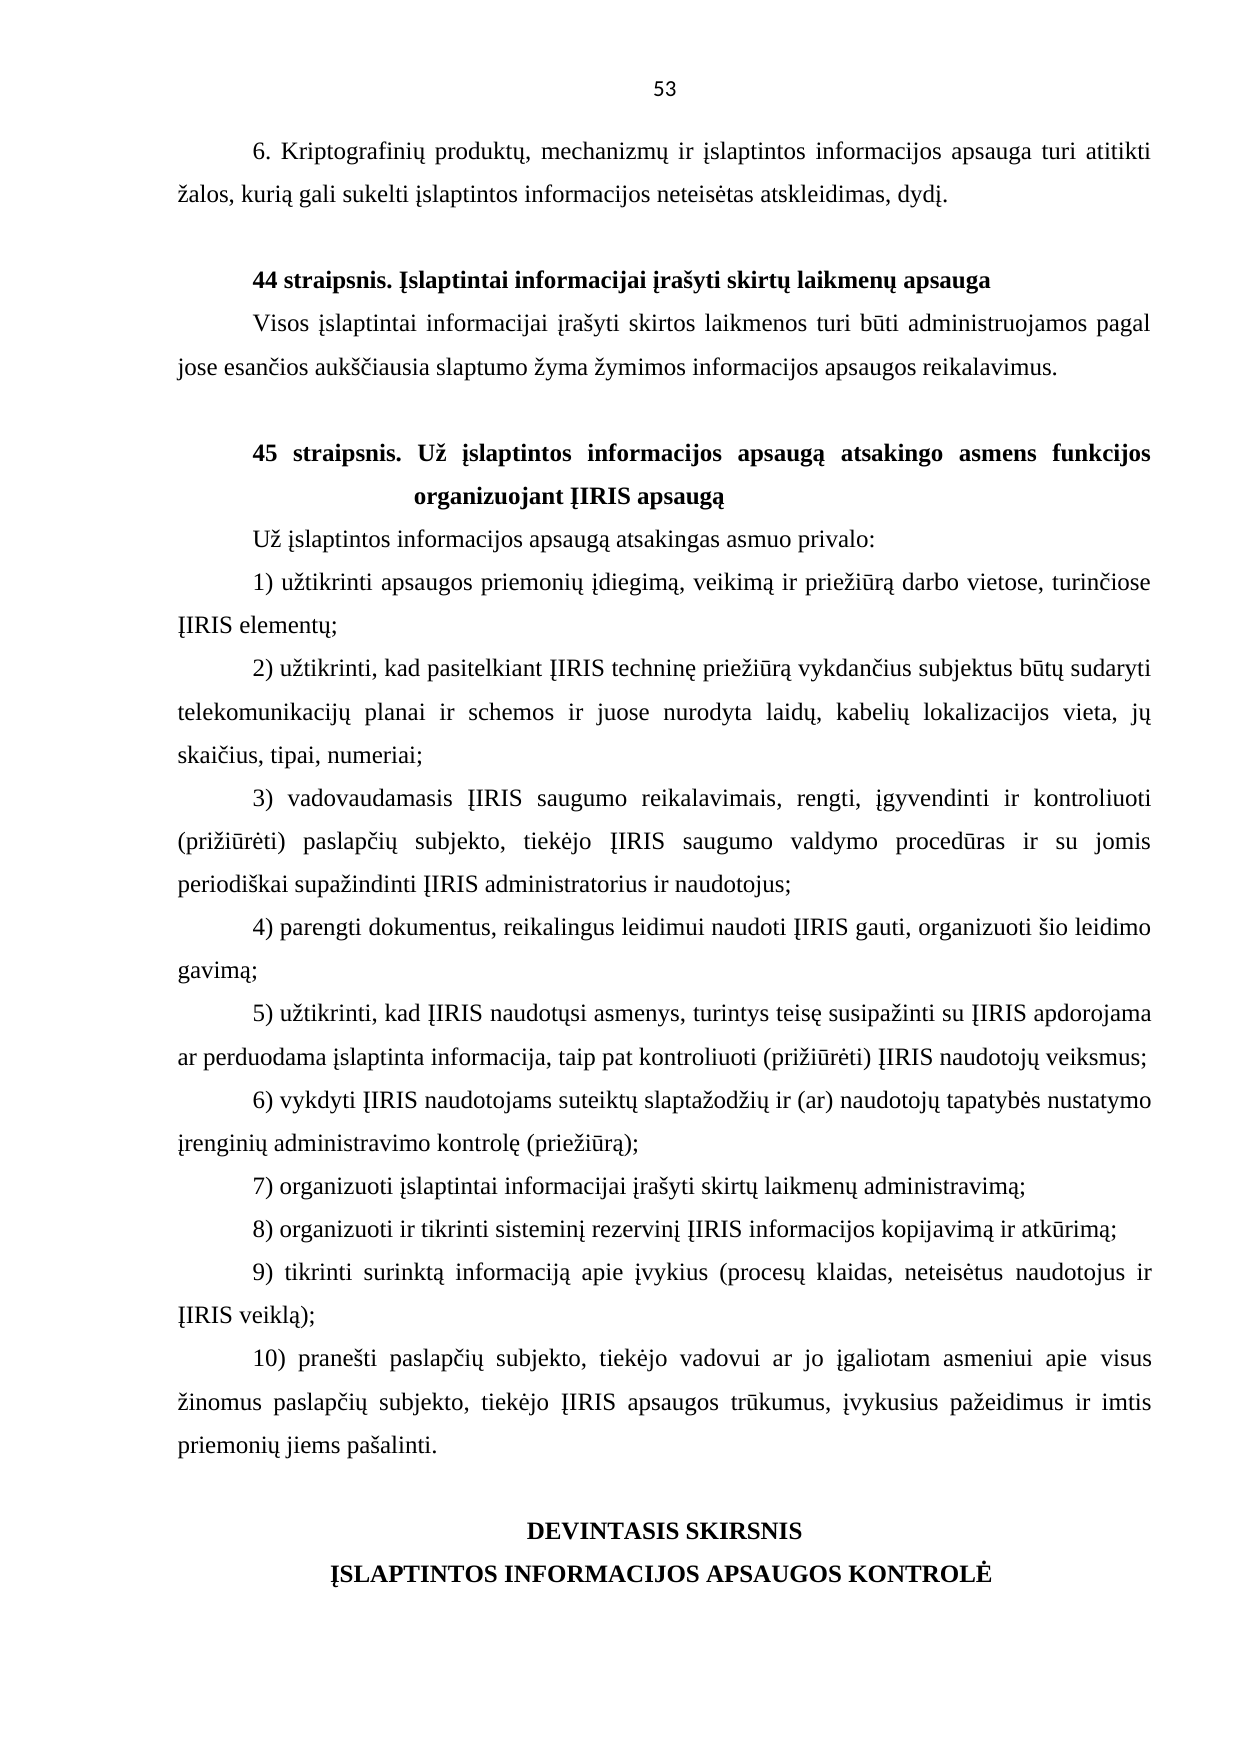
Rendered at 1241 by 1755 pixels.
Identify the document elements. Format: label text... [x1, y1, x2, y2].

text Už įslaptintos informacijos apsaugą atsakingas asmuo privalo: [177, 524, 1152, 553]
text 7) organizuoti įslaptintai informacijai įrašyti skirtų laikmenų administravimą; [177, 1171, 1152, 1200]
text DEVINTASIS SKIRSNIS [177, 1516, 1152, 1545]
text 2) užtikrinti, kad pasitelkiant ĮIRIS techninę priežiūrą vykdančius subjektus būtų sudaryti telekomunikacijų planai ir schemos ir juose nurodyta laidų, kabelių lokalizacijos vieta, jų skaičius, tipai, numeriai; [177, 653, 1152, 768]
text 10) pranešti paslapčių subjekto, tiekėjo vadovui ar jo įgaliotam asmeniui apie visus žinomus paslapčių subjekto, tiekėjo ĮIRIS apsaugos trūkumus, įvykusius pažeidimus ir imtis priemonių jiems pašalinti. [177, 1343, 1152, 1458]
text 6. Kriptografinių produktų, mechanizmų ir įslaptintos informacijos apsauga turi atitikti žalos, kurią gali sukelti įslaptintos informacijos neteisėtas atskleidimas, dydį. [177, 136, 1152, 208]
text 8) organizuoti ir tikrinti sisteminį rezervinį ĮIRIS informacijos kopijavimą ir atkūrimą; [177, 1214, 1152, 1243]
text Visos įslaptintai informacijai įrašyti skirtos laikmenos turi būti administruojamos pagal jose esančios aukščiausia slaptumo žyma žymimos informacijos apsaugos reikalavimus. [177, 308, 1152, 380]
text 3) vadovaudamasis ĮIRIS saugumo reikalavimais, rengti, įgyvendinti ir kontroliuoti (prižiūrėti) paslapčių subjekto, tiekėjo ĮIRIS saugumo valdymo procedūras ir su jomis periodiškai supažindinti ĮIRIS administratorius ir naudotojus; [177, 783, 1152, 898]
text 5) užtikrinti, kad ĮIRIS naudotųsi asmenys, turintys teisę susipažinti su ĮIRIS apdorojama ar perduodama įslaptinta informacija, taip pat kontroliuoti (prižiūrėti) ĮIRIS naudotojų veiksmus; [177, 998, 1152, 1070]
text 9) tikrinti surinktą informaciją apie įvykius (procesų klaidas, neteisėtus naudotojus ir ĮIRIS veiklą); [177, 1257, 1152, 1329]
subtitle ĮSLAPTINTOS INFORMACIJOS APSAUGOS KONTROLĖ [177, 1559, 1152, 1588]
text 45 straipsnis. Už įslaptintos informacijos apsaugą atsakingo asmens funkcijos organizuojant ĮIRIS apsaugą [252, 438, 1152, 510]
text 4) parengti dokumentus, reikalingus leidimui naudoti ĮIRIS gauti, organizuoti šio leidimo gavimą; [177, 912, 1152, 984]
text 1) užtikrinti apsaugos priemonių įdiegimą, veikimą ir priežiūrą darbo vietose, turinčiose ĮIRIS elementų; [177, 567, 1152, 639]
text 6) vykdyti ĮIRIS naudotojams suteiktų slaptažodžių ir (ar) naudotojų tapatybės nustatymo įrenginių administravimo kontrolę (priežiūrą); [177, 1085, 1152, 1157]
text 44 straipsnis. Įslaptintai informacijai įrašyti skirtų laikmenų apsauga [177, 265, 1152, 294]
